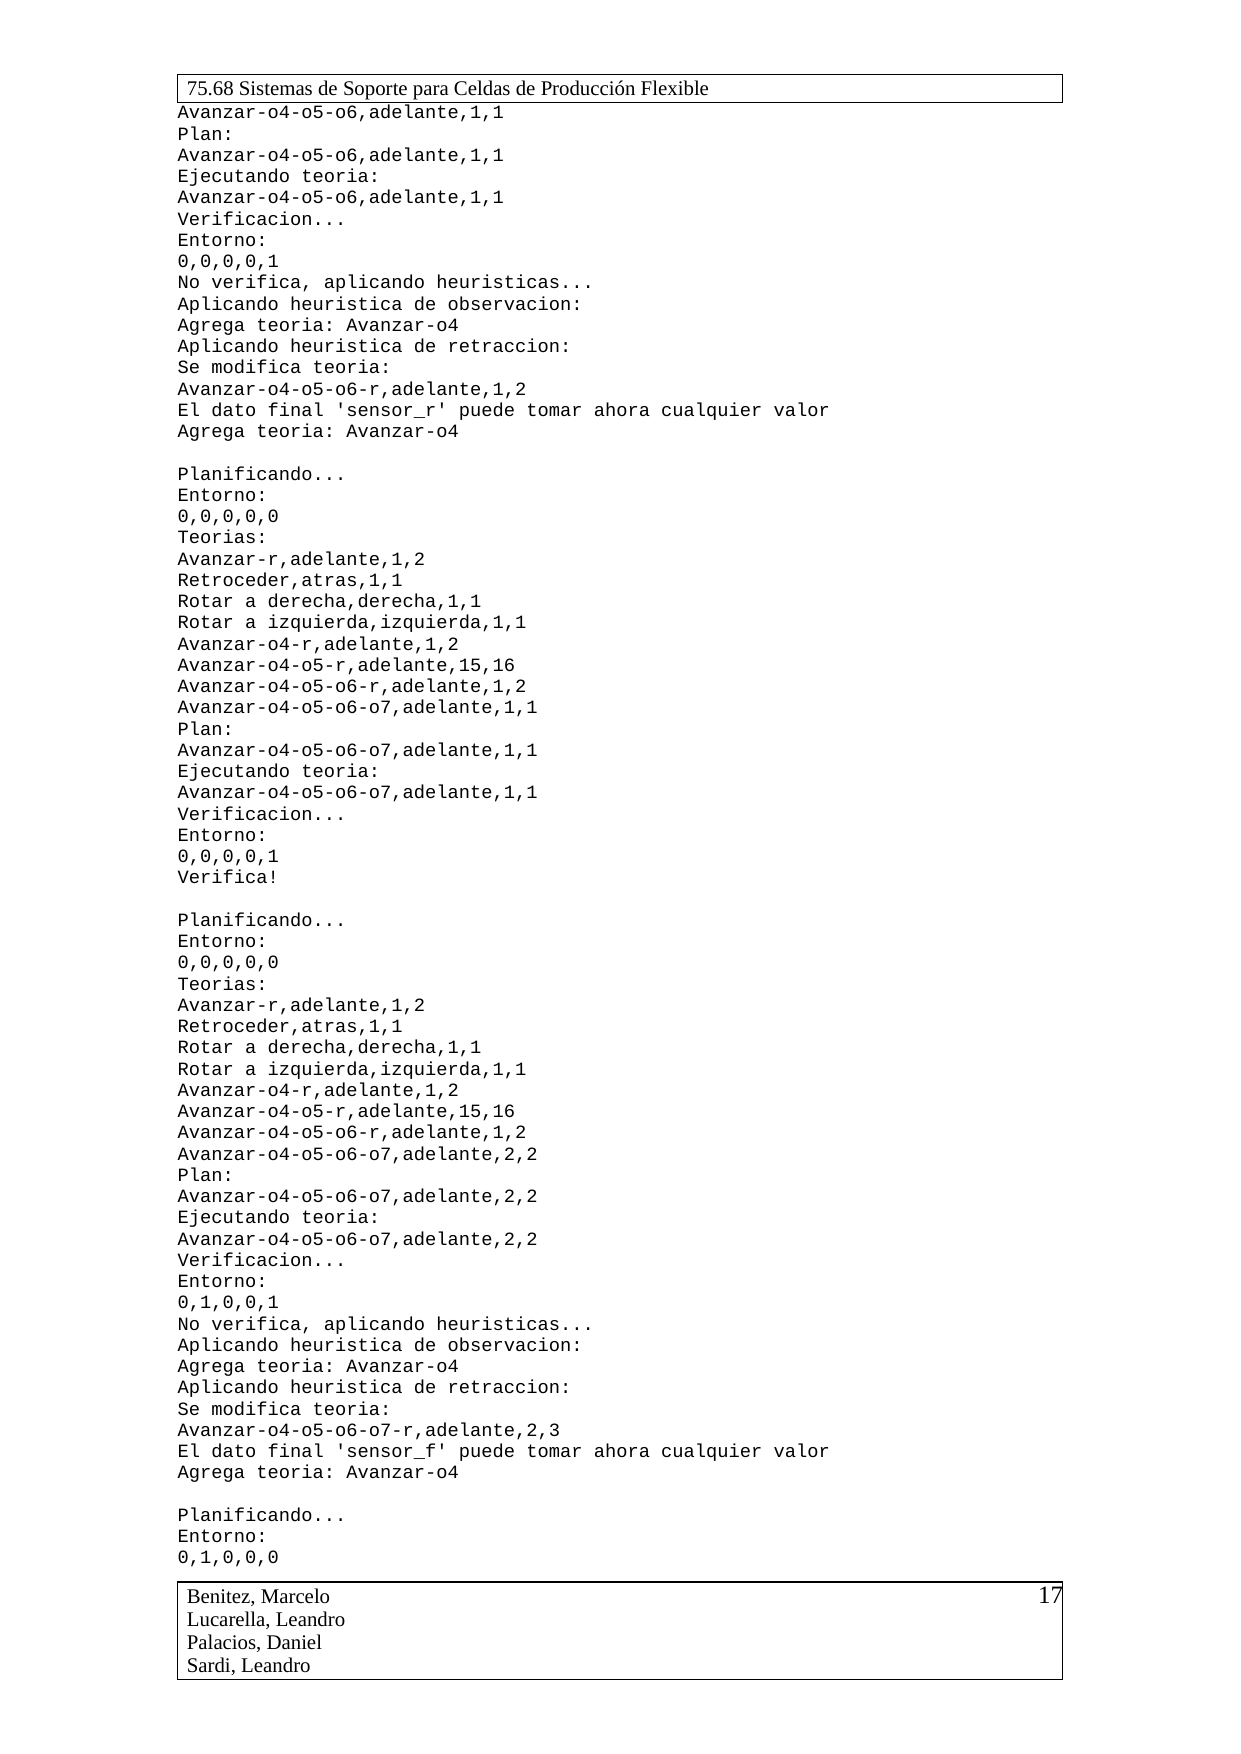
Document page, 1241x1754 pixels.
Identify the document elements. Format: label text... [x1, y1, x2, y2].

text Rotar a derecha,derecha,1,1 [177, 592, 1063, 613]
text Avanzar-o4-o5-o6,adelante,1,1 [177, 103, 1063, 124]
text Avanzar-o4-o5-o6-o7,adelante,2,2 [177, 1229, 1063, 1251]
text Verificacion... [177, 209, 1063, 231]
text Avanzar-r,adelante,1,2 [177, 996, 1063, 1017]
text Entorno: [177, 1272, 1063, 1293]
text Aplicando heuristica de retraccion: [177, 1378, 1063, 1399]
text 0,1,0,0,1 [177, 1293, 1063, 1314]
text Avanzar-o4-o5-o6-r,adelante,1,2 [177, 379, 1063, 401]
text Entorno: [177, 486, 1063, 507]
text 0,0,0,0,1 [177, 847, 1063, 868]
text Entorno: [177, 1527, 1063, 1548]
text Entorno: [177, 231, 1063, 252]
text Planificando... [177, 1506, 1063, 1527]
text Se modifica teoria: [177, 358, 1063, 379]
text Aplicando heuristica de retraccion: [177, 337, 1063, 358]
text Plan: [177, 719, 1063, 741]
text Avanzar-r,adelante,1,2 [177, 549, 1063, 571]
text Avanzar-o4-o5-r,adelante,15,16 [177, 1102, 1063, 1123]
text Avanzar-o4-o5-o6-r,adelante,1,2 [177, 677, 1063, 698]
text Agrega teoria: Avanzar-o4 [177, 1463, 1063, 1484]
text Entorno: [177, 932, 1063, 953]
text Se modifica teoria: [177, 1399, 1063, 1421]
text Avanzar-o4-o5-o6,adelante,1,1 [177, 146, 1063, 167]
text Verificacion... [177, 1251, 1063, 1272]
text El dato final 'sensor_r' puede tomar ahora cualquier valor [177, 401, 1063, 422]
text Avanzar-o4-o5-o6-o7,adelante,2,2 [177, 1144, 1063, 1166]
text No verifica, aplicando heuristicas... [177, 1314, 1063, 1336]
text 0,0,0,0,0 [177, 953, 1063, 974]
text Teorias: [177, 528, 1063, 549]
text Agrega teoria: Avanzar-o4 [177, 422, 1063, 443]
text Entorno: [177, 826, 1063, 847]
text Ejecutando teoria: [177, 167, 1063, 188]
text 0,0,0,0,0 [177, 507, 1063, 528]
text Avanzar-o4-o5-o6-o7,adelante,2,2 [177, 1187, 1063, 1208]
text Rotar a izquierda,izquierda,1,1 [177, 1059, 1063, 1081]
text El dato final 'sensor_f' puede tomar ahora cualquier valor [177, 1442, 1063, 1463]
text Teorias: [177, 974, 1063, 996]
text Avanzar-o4-o5-o6,adelante,1,1 [177, 188, 1063, 209]
text Avanzar-o4-o5-o6-o7,adelante,1,1 [177, 783, 1063, 804]
text Avanzar-o4-o5-o6-r,adelante,1,2 [177, 1123, 1063, 1144]
text Ejecutando teoria: [177, 762, 1063, 783]
text 0,0,0,0,1 [177, 252, 1063, 273]
text Avanzar-o4-o5-o6-o7,adelante,1,1 [177, 741, 1063, 762]
text Plan: [177, 1166, 1063, 1187]
text Agrega teoria: Avanzar-o4 [177, 1357, 1063, 1378]
text Verificacion... [177, 804, 1063, 826]
text Rotar a derecha,derecha,1,1 [177, 1038, 1063, 1059]
text Avanzar-o4-o5-o6-o7,adelante,1,1 [177, 698, 1063, 719]
text Avanzar-o4-o5-r,adelante,15,16 [177, 656, 1063, 677]
text Planificando... [177, 911, 1063, 932]
text Aplicando heuristica de observacion: [177, 1336, 1063, 1357]
text Aplicando heuristica de observacion: [177, 294, 1063, 316]
text Avanzar-o4-o5-o6-o7-r,adelante,2,3 [177, 1421, 1063, 1442]
text 0,1,0,0,0 [177, 1548, 1063, 1569]
text No verifica, aplicando heuristicas... [177, 273, 1063, 294]
text Avanzar-o4-r,adelante,1,2 [177, 1081, 1063, 1102]
text Planificando... [177, 464, 1063, 486]
text Verifica! [177, 868, 1063, 889]
text Plan: [177, 124, 1063, 146]
text Retroceder,atras,1,1 [177, 1017, 1063, 1038]
text Retroceder,atras,1,1 [177, 571, 1063, 592]
text Rotar a izquierda,izquierda,1,1 [177, 613, 1063, 634]
text Ejecutando teoria: [177, 1208, 1063, 1229]
text Agrega teoria: Avanzar-o4 [177, 316, 1063, 337]
text Avanzar-o4-r,adelante,1,2 [177, 634, 1063, 656]
